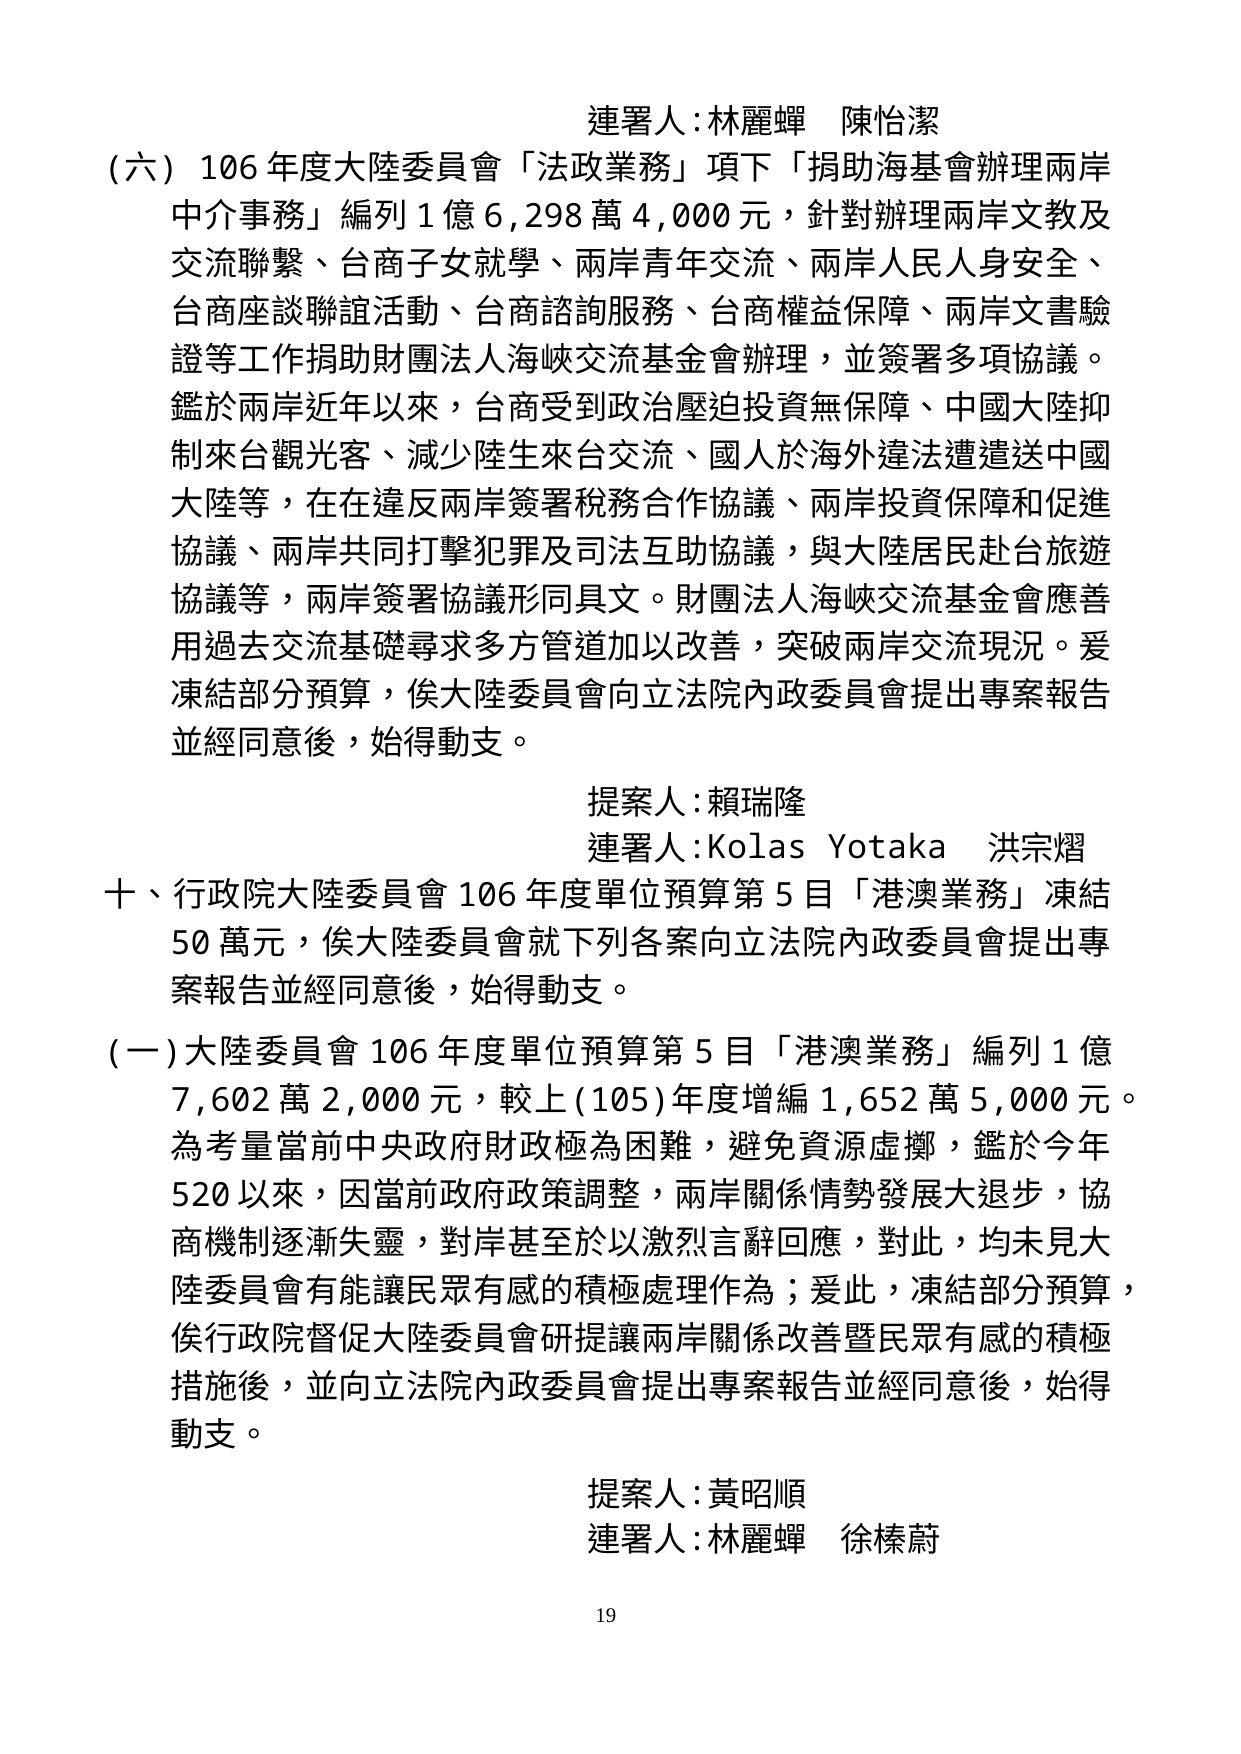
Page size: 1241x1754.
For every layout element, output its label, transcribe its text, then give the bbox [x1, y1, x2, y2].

text 十、行政院大陸委員會106年度單位預算第5目「港澳業務」凍結50萬元，俟大陸委員會就下列各案向立法院內政委員會提出專案報告並經同意後，始得動支。 [104, 868, 1113, 1012]
text (六) 106年度大陸委員會「法政業務」項下「捐助海基會辦理兩岸中介事務」編列1億6,298萬4,000元，針對辦理兩岸文教及交流聯繫、台商子女就學、兩岸青年交流、兩岸人民人身安全、台商座談聯誼活動、台商諮詢服務、台商權益保障、兩岸文書驗證等工作捐助財團法人海峽交流基金會辦理，並簽署多項協議。鑑於兩岸近年以來，台商受到政治壓迫投資無保障、中國大陸抑制來台觀光客、減少陸生來台交流、國人於海外違法遭遣送中國大陸等，在在違反兩岸簽署稅務合作協議、兩岸投資保障和促進協議、兩岸共同打擊犯罪及司法互助協議，與大陸居民赴台旅遊協議等，兩岸簽署協議形同具文。財團法人海峽交流基金會應善用過去交流基礎尋求多方管道加以改善，突破兩岸交流現況。爰凍結部分預算，俟大陸委員會向立法院內政委員會提出專案報告並經同意後，始得動支。 [104, 141, 1113, 764]
text (一)大陸委員會106年度單位預算第5目「港澳業務」編列1億7,602萬2,000元，較上(105)年度增編1,652萬5,000元。為考量當前中央政府財政極為困難，避免資源虛擲，鑑於今年520以來，因當前政府政策調整，兩岸關係情勢發展大退步，協商機制逐漸失靈，對岸甚至於以激烈言辭回應，對此，均未見大陸委員會有能讓民眾有感的積極處理作為；爰此，凍結部分預算，俟行政院督促大陸委員會研提讓兩岸關係改善暨民眾有感的積極措施後，並向立法院內政委員會提出專案報告並經同意後，始得動支。 [104, 1025, 1113, 1456]
text 連署人:林麗蟬 陳怡潔 [103, 96, 1107, 141]
text 提案人:賴瑞隆 [103, 777, 1107, 823]
text 連署人:林麗蟬 徐榛蔚 [103, 1514, 1107, 1560]
text 提案人:黃昭順 [103, 1468, 1107, 1514]
text 連署人:Kolas Yotaka 洪宗熠 [103, 823, 1107, 868]
